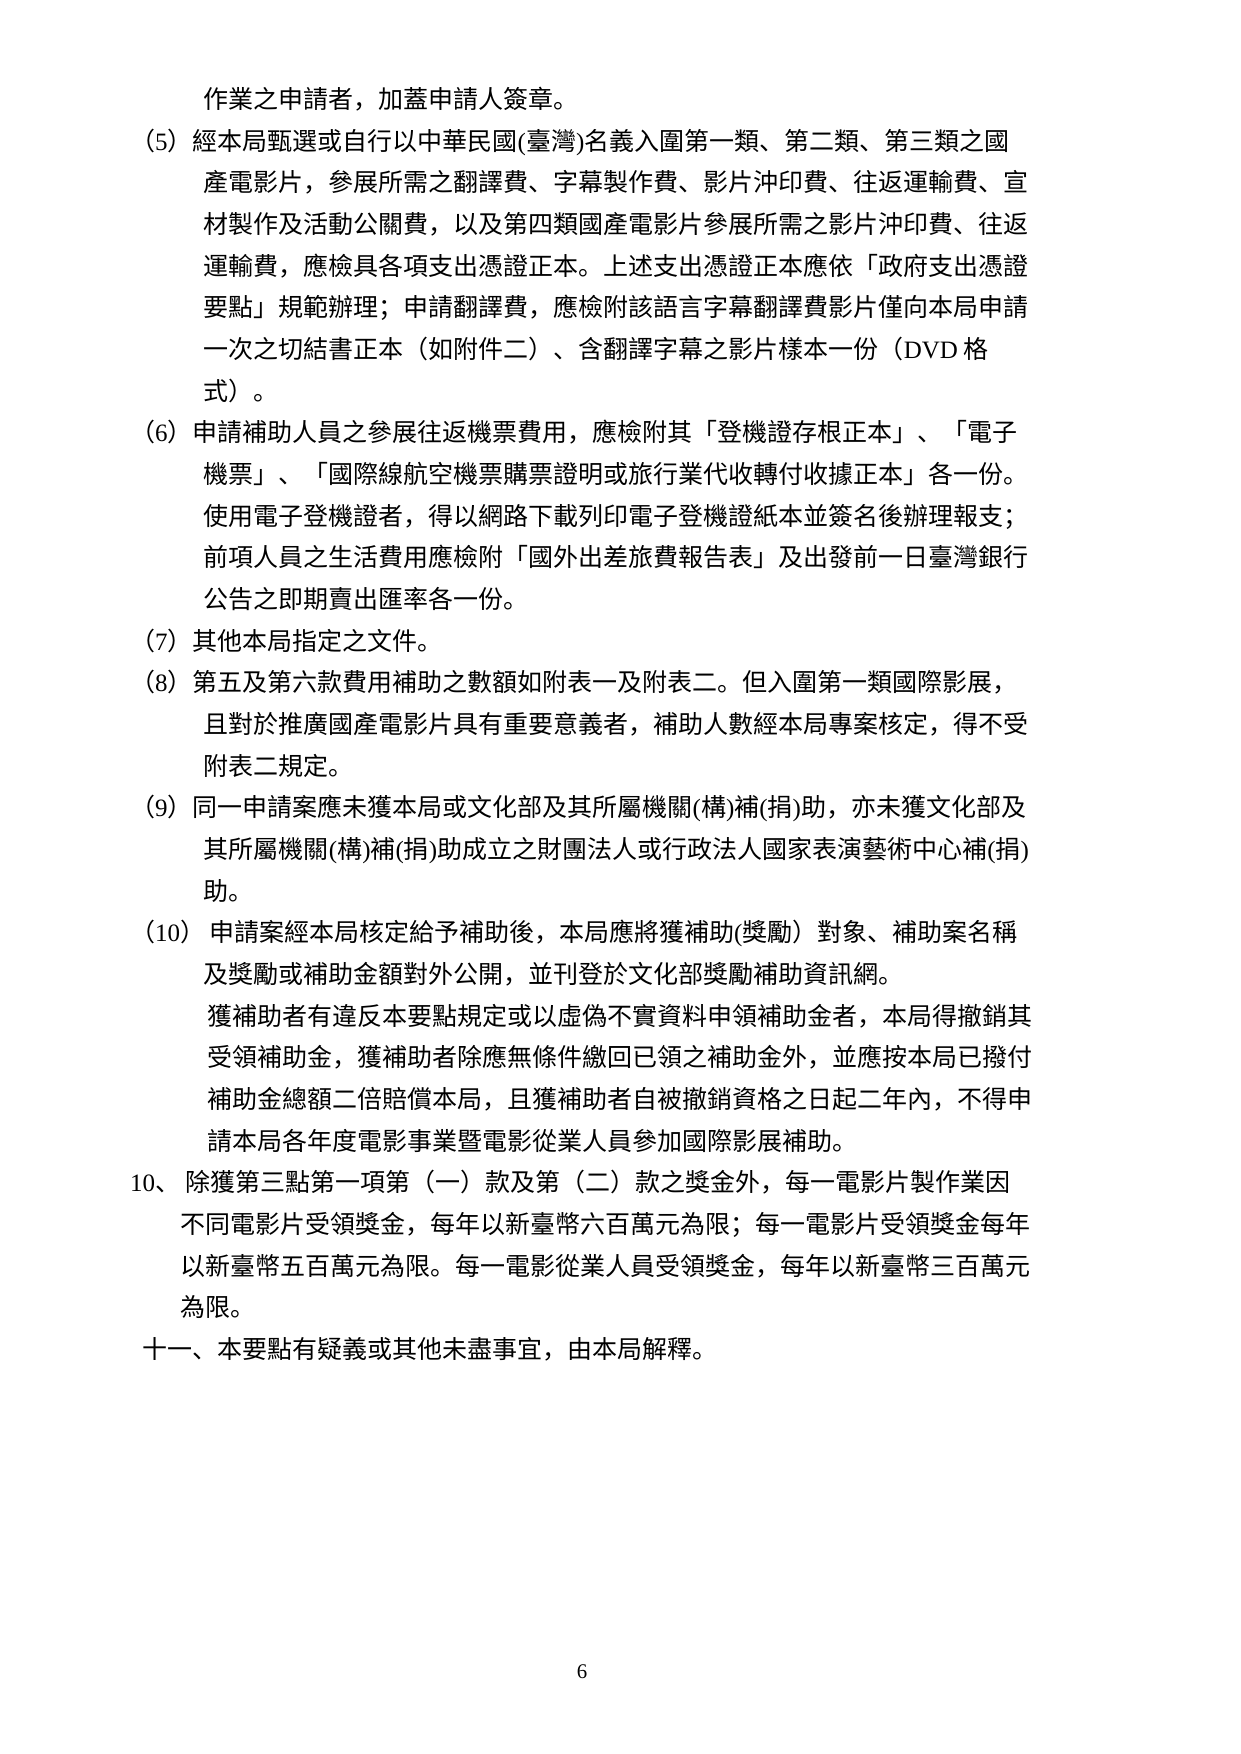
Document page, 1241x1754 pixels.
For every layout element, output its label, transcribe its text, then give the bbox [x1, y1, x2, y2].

list 第五及第六款費用補助之數額如附表一及附表二。但入圍第一類國際影展，且對於推廣國產電影片具有重要意義者，補助人數經本局專案核定，得不受附表二規定。 [130, 658, 1034, 783]
list 申請補助人員之參展往返機票費用，應檢附其「登機證存根正本」、「電子機票」、「國際線航空機票購票證明或旅行業代收轉付收據正本」各一份。使用電子登機證者，得以網路下載列印電子登機證紙本並簽名後辦理報支；前項人員之生活費用應檢附「國外出差旅費報告表」及出發前一日臺灣銀行公告之即期賣出匯率各一份。 [130, 408, 1034, 617]
list 經本局甄選或自行以中華民國(臺灣)名義入圍第一類、第二類、第三類之國產電影片，參展所需之翻譯費、字幕製作費、影片沖印費、往返運輸費、宣材製作及活動公關費，以及第四類國產電影片參展所需之影片沖印費、往返運輸費，應檢具各項支出憑證正本。上述支出憑證正本應依「政府支出憑證要點」規範辦理；申請翻譯費，應檢附該語言字幕翻譯費影片僅向本局申請一次之切結書正本（如附件二）、含翻譯字幕之影片樣本一份（DVD格式）。 [130, 117, 1034, 408]
list 作業之申請者，加蓋申請人簽章。 [130, 75, 1034, 117]
list 申請案經本局核定給予補助後，本局應將獲補助(獎勵）對象、補助案名稱及獎勵或補助金額對外公開，並刊登於文化部獎勵補助資訊網。 [130, 908, 1034, 992]
list 除獲第三點第一項第（一）款及第（二）款之獎金外，每一電影片製作業因不同電影片受領獎金，每年以新臺幣六百萬元為限；每一電影片受領獎金每年以新臺幣五百萬元為限。每一電影從業人員受領獎金，每年以新臺幣三百萬元為限。 [130, 1158, 1034, 1325]
list 其他本局指定之文件。 [130, 617, 1034, 658]
list 同一申請案應未獲本局或文化部及其所屬機關(構)補(捐)助，亦未獲文化部及其所屬機關(構)補(捐)助成立之財團法人或行政法人國家表演藝術中心補(捐)助。 [130, 783, 1034, 908]
text 獲補助者有違反本要點規定或以虛偽不實資料申領補助金者，本局得撤銷其受領補助金，獲補助者除應無條件繳回已領之補助金外，並應按本局已撥付補助金總額二倍賠償本局，且獲補助者自被撤銷資格之日起二年內，不得申請本局各年度電影事業暨電影從業人員參加國際影展補助。 [207, 992, 1034, 1158]
text 十一、本要點有疑義或其他未盡事宜，由本局解釋。 [130, 1325, 1034, 1367]
